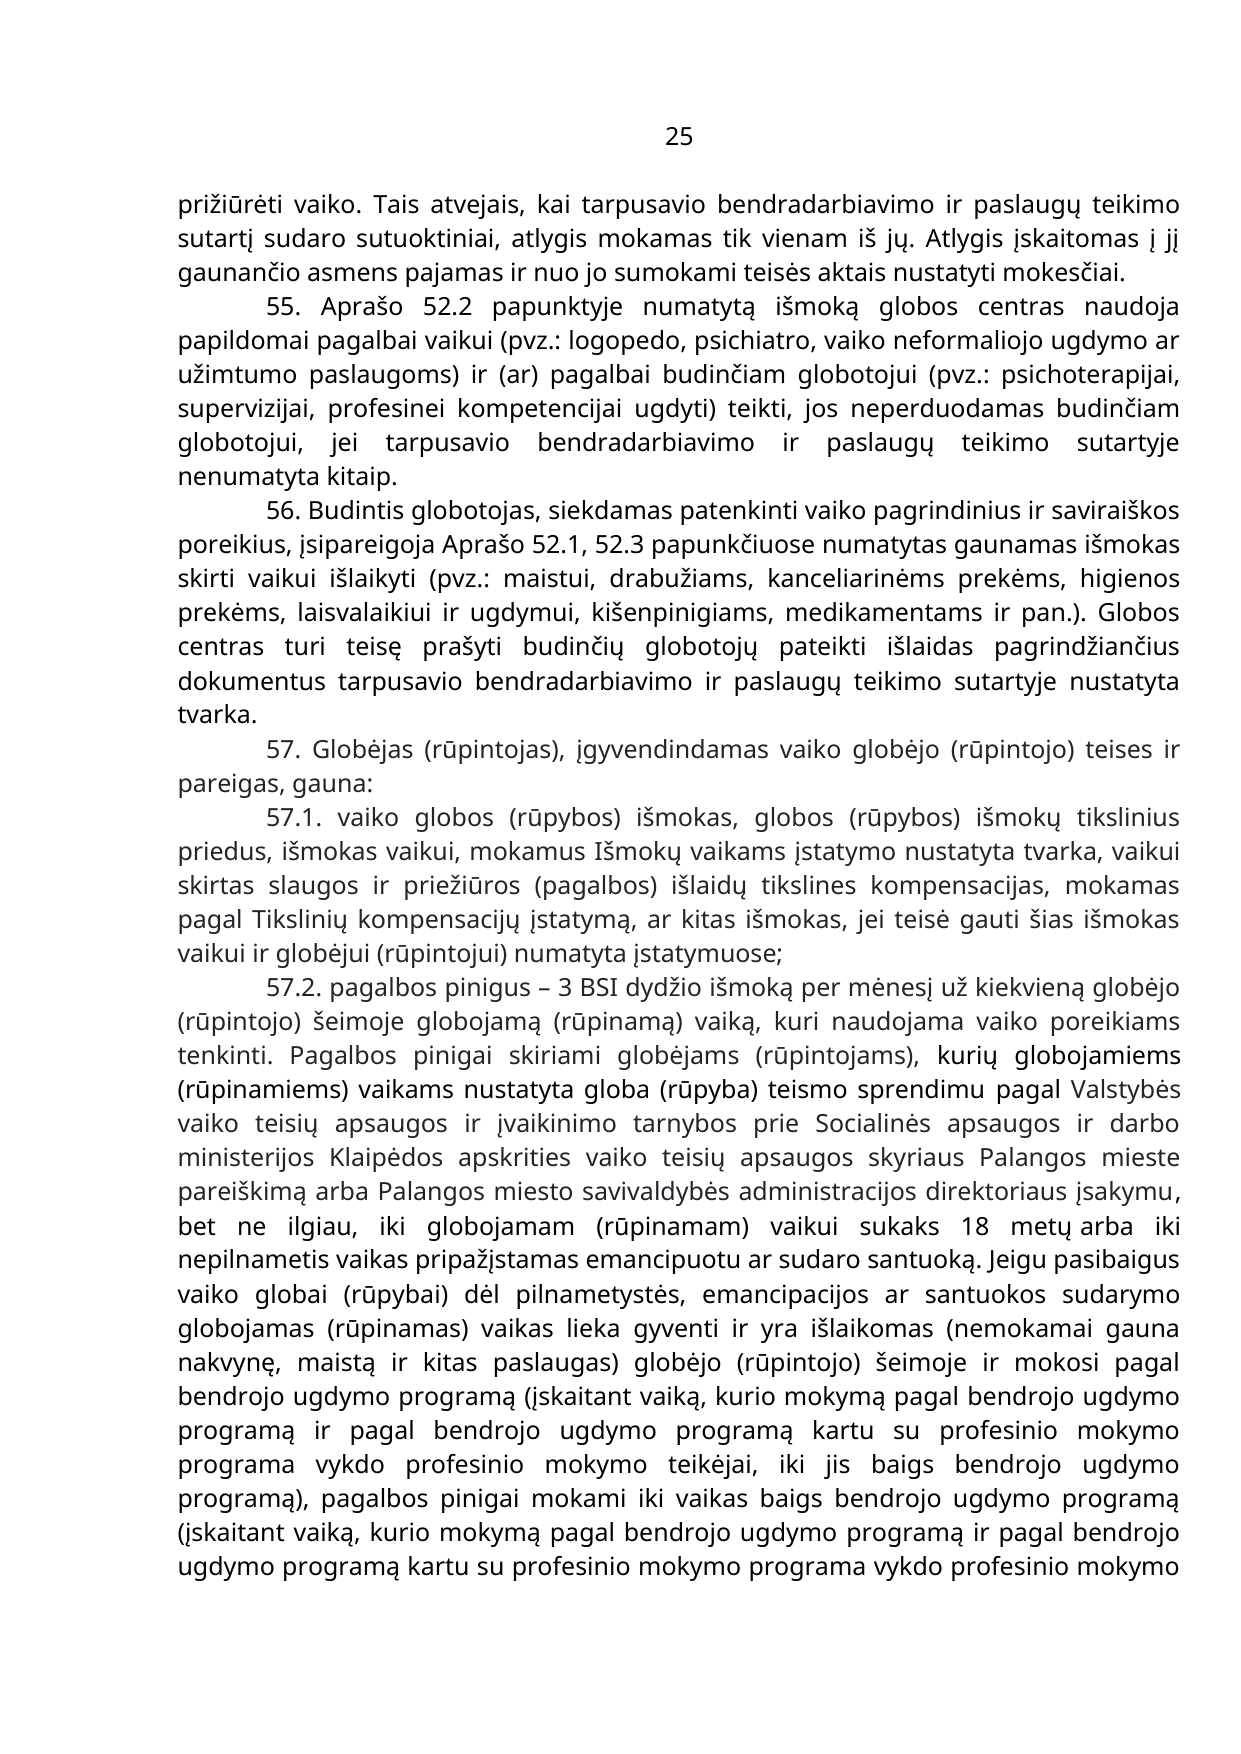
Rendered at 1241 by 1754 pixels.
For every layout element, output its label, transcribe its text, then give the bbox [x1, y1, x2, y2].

text 56. Budintis globotojas, siekdamas patenkinti vaiko pagrindinius ir saviraiškos poreikius, įsipareigoja Aprašo 52.1, 52.3 papunkčiuose numatytas gaunamas išmokas skirti vaikui išlaikyti (pvz.: maistui, drabužiams, kanceliarinėms prekėms, higienos prekėms, laisvalaikiui ir ugdymui, kišenpinigiams, medikamentams ir pan.). Globos centras turi teisę prašyti budinčių globotojų pateikti išlaidas pagrindžiančius dokumentus tarpusavio bendradarbiavimo ir paslaugų teikimo sutartyje nustatyta tvarka. [177, 493, 1181, 731]
text 55. Aprašo 52.2 papunktyje numatytą išmoką globos centras naudoja papildomai pagalbai vaikui (pvz.: logopedo, psichiatro, vaiko neformaliojo ugdymo ar užimtumo paslaugoms) ir (ar) pagalbai budinčiam globotojui (pvz.: psichoterapijai, supervizijai, profesinei kompetencijai ugdyti) teikti, jos neperduodamas budinčiam globotojui, jei tarpusavio bendradarbiavimo ir paslaugų teikimo sutartyje nenumatyta kitaip. [177, 288, 1181, 493]
text 57. Globėjas (rūpintojas), įgyvendindamas vaiko globėjo (rūpintojo) teises ir pareigas, gauna: [177, 731, 1181, 799]
text 57.2. pagalbos pinigus – 3 BSI dydžio išmoką per mėnesį už kiekvieną globėjo (rūpintojo) šeimoje globojamą (rūpinamą) vaiką, kuri naudojama vaiko poreikiams tenkinti. Pagalbos pinigai skiriami globėjams (rūpintojams), kurių globojamiems (rūpinamiems) vaikams nustatyta globa (rūpyba) teismo sprendimu pagal Valstybės vaiko teisių apsaugos ir įvaikinimo tarnybos prie Socialinės apsaugos ir darbo ministerijos Klaipėdos apskrities vaiko teisių apsaugos skyriaus Palangos mieste pareiškimą arba Palangos miesto savivaldybės administracijos direktoriaus įsakymu, bet ne ilgiau, iki globojamam (rūpinamam) vaikui sukaks 18 metų arba iki nepilnametis vaikas pripažįstamas emancipuotu ar sudaro santuoką. Jeigu pasibaigus vaiko globai (rūpybai) dėl pilnametystės, emancipacijos ar santuokos sudarymo globojamas (rūpinamas) vaikas lieka gyventi ir yra išlaikomas (nemokamai gauna nakvynę, maistą ir kitas paslaugas) globėjo (rūpintojo) šeimoje ir mokosi pagal bendrojo ugdymo programą (įskaitant vaiką, kurio mokymą pagal bendrojo ugdymo programą ir pagal bendrojo ugdymo programą kartu su profesinio mokymo programa vykdo profesinio mokymo teikėjai, iki jis baigs bendrojo ugdymo programą), pagalbos pinigai mokami iki vaikas baigs bendrojo ugdymo programą (įskaitant vaiką, kurio mokymą pagal bendrojo ugdymo programą ir pagal bendrojo ugdymo programą kartu su profesinio mokymo programa vykdo profesinio mokymo [177, 970, 1181, 1583]
text prižiūrėti vaiko. Tais atvejais, kai tarpusavio bendradarbiavimo ir paslaugų teikimo sutartį sudaro sutuoktiniai, atlygis mokamas tik vienam iš jų. Atlygis įskaitomas į jį gaunančio asmens pajamas ir nuo jo sumokami teisės aktais nustatyti mokesčiai. [177, 186, 1181, 288]
text 57.1. vaiko globos (rūpybos) išmokas, globos (rūpybos) išmokų tikslinius priedus, išmokas vaikui, mokamus Išmokų vaikams įstatymo nustatyta tvarka, vaikui skirtas slaugos ir priežiūros (pagalbos) išlaidų tikslines kompensacijas, mokamas pagal Tikslinių kompensacijų įstatymą, ar kitas išmokas, jei teisė gauti šias išmokas vaikui ir globėjui (rūpintojui) numatyta įstatymuose; [177, 799, 1181, 970]
